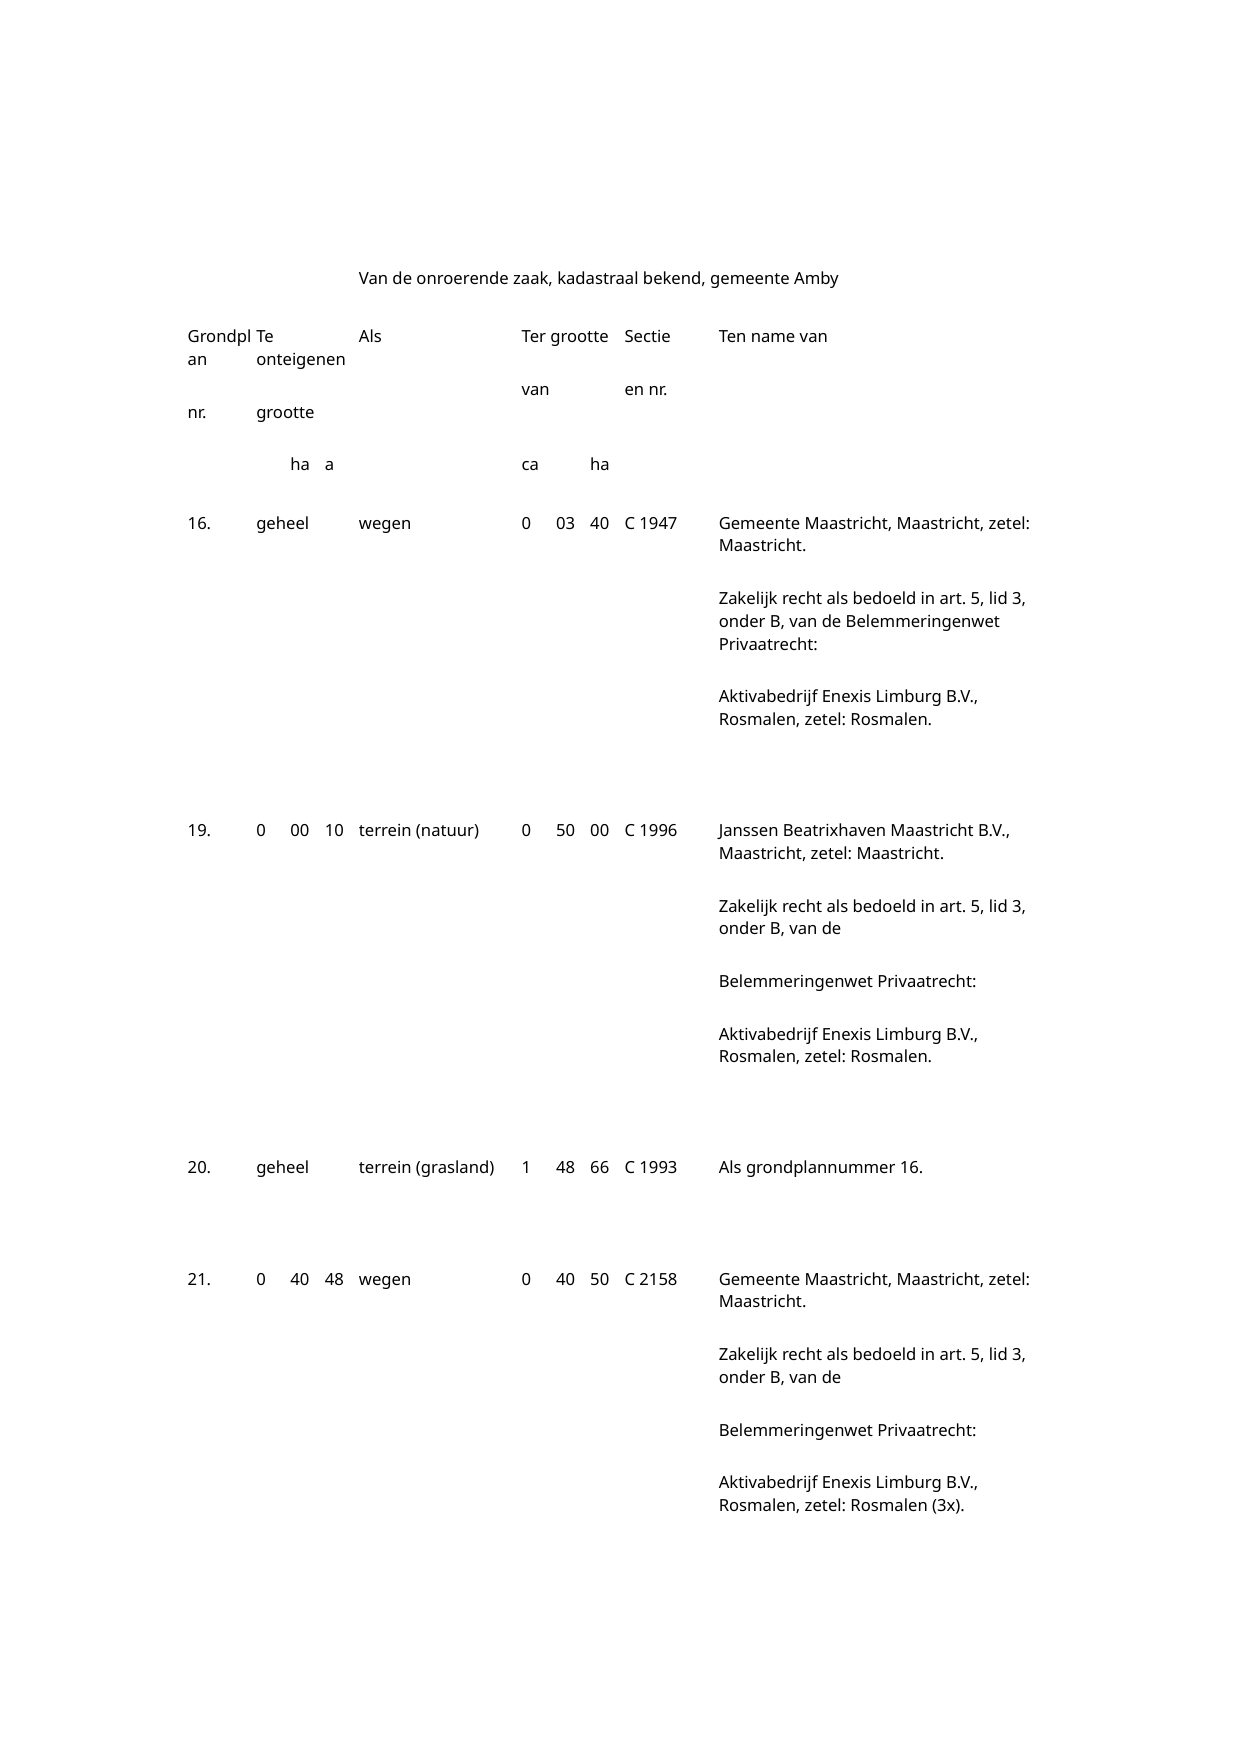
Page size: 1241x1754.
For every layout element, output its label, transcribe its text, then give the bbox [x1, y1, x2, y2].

table_cell [556, 1098, 590, 1156]
table_cell ca [521, 453, 556, 511]
table_cell C 2158 [624, 1267, 718, 1546]
table_cell [188, 1098, 256, 1156]
table_cell [325, 1098, 359, 1156]
table_cell Als grondplannummer 16. [719, 1156, 1053, 1209]
table_cell Gemeente Maastricht, Maastricht, zetel: Maastricht. Zakelijk recht als bedoeld in art. 5, lid 3, onder B, van de Belemmeringenwet Privaatrecht: Aktivabedrijf Enexis Limburg B.V., Rosmalen, zetel: Rosmalen (3x). [719, 1267, 1053, 1546]
table_cell [188, 1209, 256, 1267]
table_cell [590, 1209, 624, 1267]
table_cell Te onteigenen grootte [256, 325, 359, 453]
table_cell [624, 1098, 718, 1156]
table_cell 00 [590, 819, 624, 1098]
table_cell C 1993 [624, 1156, 718, 1209]
table_cell 0 [521, 511, 556, 760]
table_cell ha [290, 453, 324, 511]
table_cell 00 [290, 819, 324, 1098]
table_cell [325, 1209, 359, 1267]
table_cell 40 [590, 511, 624, 760]
table_cell [290, 1098, 324, 1156]
table_cell 20. [188, 1156, 256, 1209]
table_cell wegen [359, 1267, 521, 1546]
table_cell terrein (grasland) [359, 1156, 521, 1209]
table_cell [556, 453, 590, 511]
table_cell Ter grootte van [521, 325, 624, 453]
table_cell 40 [556, 1267, 590, 1546]
table_cell [256, 760, 290, 819]
table_header Van de onroerende zaak, kadastraal bekend, gemeente Amby [359, 266, 1053, 325]
table_cell terrein (natuur) [359, 819, 521, 1098]
table_cell geheel [256, 511, 359, 760]
table_cell [359, 1209, 521, 1267]
table_cell 48 [556, 1156, 590, 1209]
table_cell [256, 1098, 290, 1156]
table_cell 19. [188, 819, 256, 1098]
table_cell [556, 1209, 590, 1267]
table_cell Janssen Beatrixhaven Maastricht B.V., Maastricht, zetel: Maastricht. Zakelijk recht als bedoeld in art. 5, lid 3, onder B, van de Belemmeringenwet Privaatrecht: Aktivabedrijf Enexis Limburg B.V., Rosmalen, zetel: Rosmalen. [719, 819, 1053, 1098]
table_cell Als [359, 325, 521, 511]
table_cell [256, 1209, 290, 1267]
table_cell 03 [556, 511, 590, 760]
table_cell Sectie en nr. [624, 325, 718, 511]
table_cell 0 [256, 819, 290, 1098]
table_cell wegen [359, 511, 521, 760]
table_cell 0 [521, 1267, 556, 1546]
table_cell [325, 760, 359, 819]
table_cell 50 [590, 1267, 624, 1546]
table_cell 50 [556, 819, 590, 1098]
table_cell [719, 1098, 1053, 1156]
table_cell [624, 1209, 718, 1267]
table_cell C 1947 [624, 511, 718, 760]
table_cell 0 [521, 819, 556, 1098]
table_cell [521, 760, 556, 819]
table_cell Gemeente Maastricht, Maastricht, zetel: Maastricht. Zakelijk recht als bedoeld in art. 5, lid 3, onder B, van de Belemmeringenwet Privaatrecht: Aktivabedrijf Enexis Limburg B.V., Rosmalen, zetel: Rosmalen. [719, 511, 1053, 760]
table_cell [556, 760, 590, 819]
table_cell a [325, 453, 359, 511]
table_cell 0 [256, 1267, 290, 1546]
table_cell geheel [256, 1156, 359, 1209]
table_cell C 1996 [624, 819, 718, 1098]
table_cell [521, 1098, 556, 1156]
table_cell Ten name van [719, 325, 1053, 511]
table_cell [359, 760, 521, 819]
table_cell [624, 760, 718, 819]
table_cell [359, 1098, 521, 1156]
table_cell 21. [188, 1267, 256, 1546]
table_cell 48 [325, 1267, 359, 1546]
table_cell 1 [521, 1156, 556, 1209]
table_cell [521, 1209, 556, 1267]
table_cell 10 [325, 819, 359, 1098]
table_cell [188, 760, 256, 819]
table_cell [719, 760, 1053, 819]
table_cell 40 [290, 1267, 324, 1546]
table_cell [256, 453, 290, 511]
table_cell [590, 760, 624, 819]
table_cell ha [590, 453, 624, 511]
table_cell Grondplan nr. [188, 325, 256, 511]
table_cell [719, 1209, 1053, 1267]
table_cell [290, 1209, 324, 1267]
table_cell 16. [188, 511, 256, 760]
table_cell 66 [590, 1156, 624, 1209]
table_cell [290, 760, 324, 819]
table_header [188, 266, 359, 325]
table_cell [590, 1098, 624, 1156]
